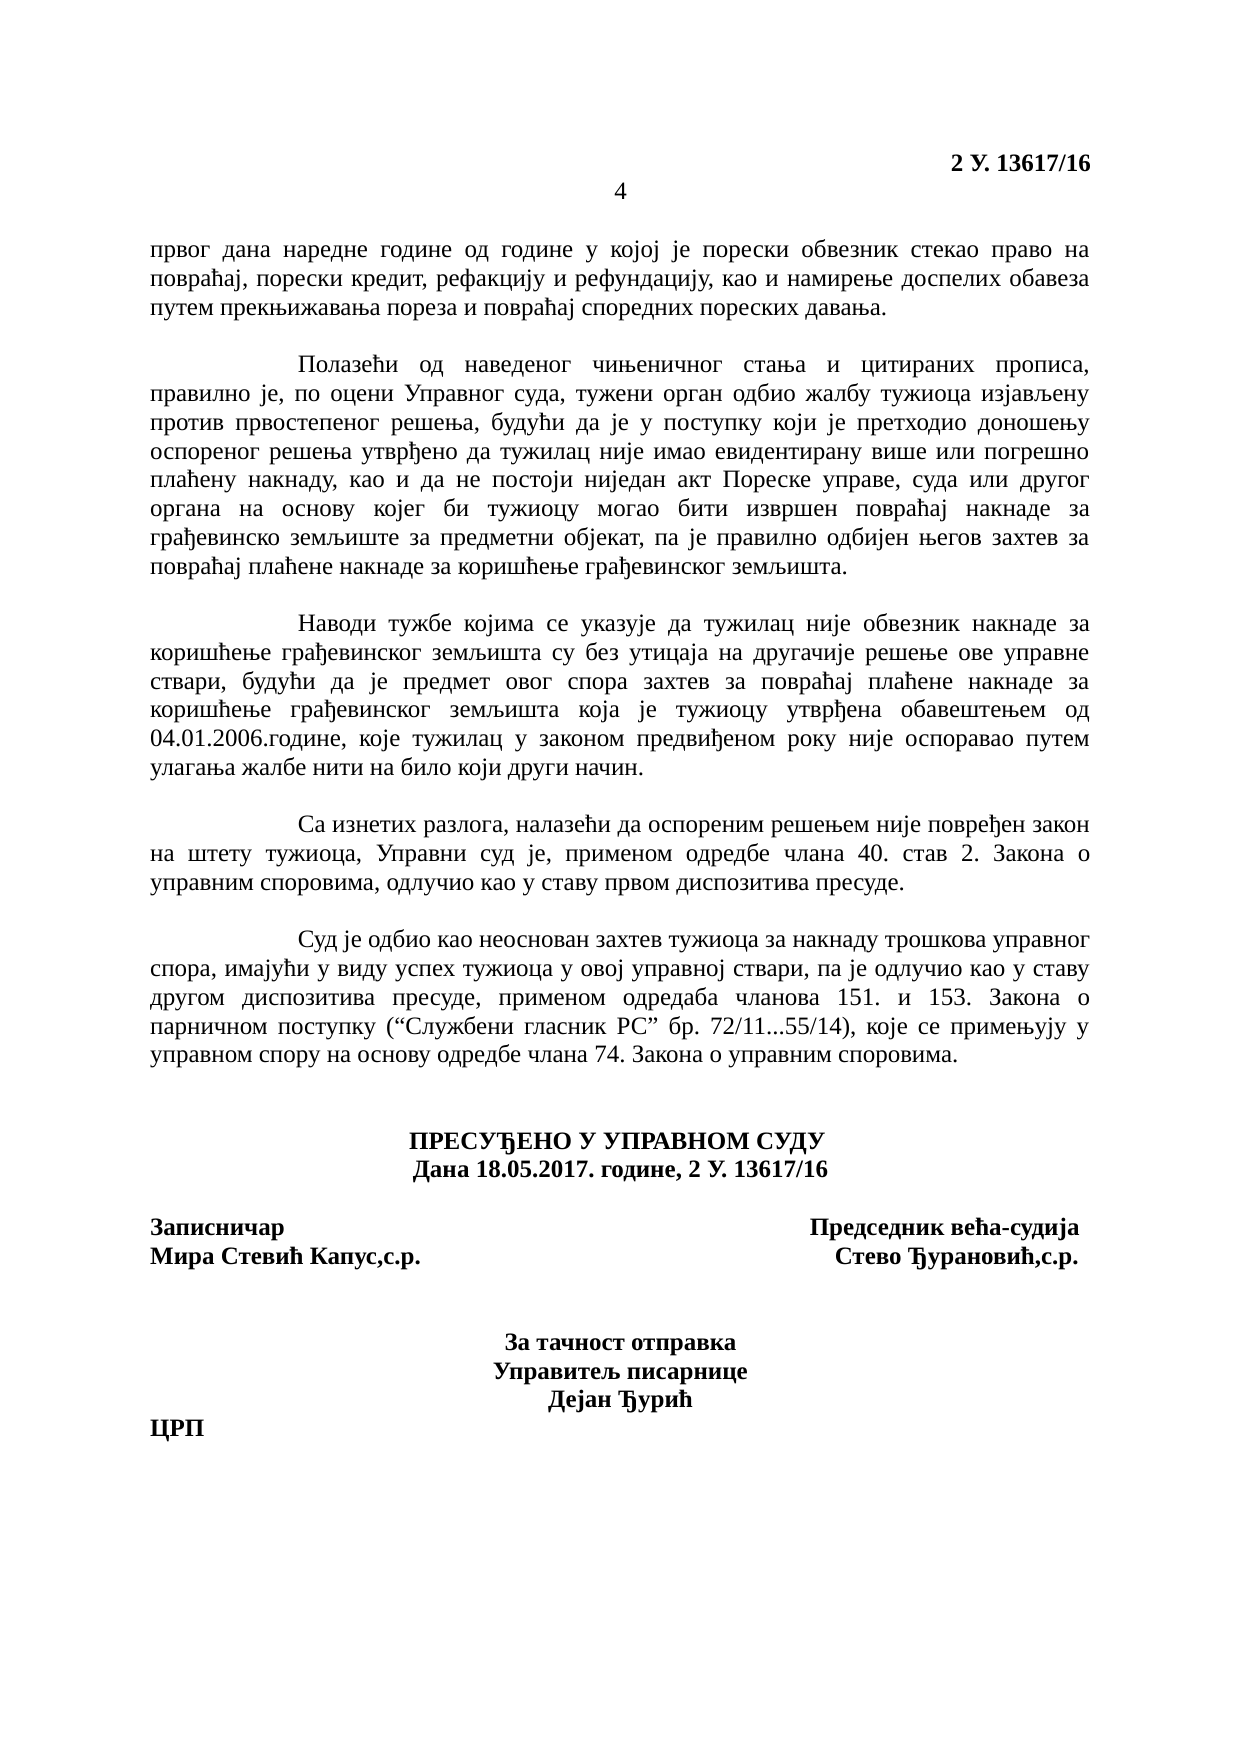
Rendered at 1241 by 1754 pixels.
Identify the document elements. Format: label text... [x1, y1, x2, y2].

text ПРЕСУЂЕНО У УПРАВНОМ СУДУ [150, 1126, 1091, 1154]
text Са изнетих разлога, налазећи да оспореним решењем није повређен закон на штету тужиоца, Управни суд је, применом одредбе члана 40. став 2. Закона о управним споровима, одлучио као у ставу првом диспозитива пресуде. [150, 809, 1091, 896]
text Управитељ писарнице [150, 1356, 1091, 1384]
text Полазећи од наведеног чињеничног стања и цитираних прописа, правилно је, по оцени Управног суда, тужени орган одбио жалбу тужиоца изјављену против првостепеног решења, будући да је у поступку који је претходио доношењу оспореног решења утврђено да тужилац није имао евидентирану више или погрешно плаћену накнаду, као и да не постоји ниједан акт Пореске управе, суда или другог органа на основу којег би тужиоцу могао бити извршен повраћај накнаде за грађевинско земљиште за предметни објекат, па је правилно одбијен његов захтев за повраћај плаћене накнаде за коришћење грађевинског земљишта. [150, 349, 1091, 579]
text првог дана наредне године од године у којој је порески обвезник стекао право на повраћај, порески кредит, рефакцију и рефундацију, као и намирење доспелих обавеза путем прекњижавања пореза и повраћај споредних пореских давања. [150, 234, 1091, 321]
text Мира Стевић Капус,с.р. Стево Ђурановић,с.р. [150, 1241, 1091, 1269]
text ЦРП [150, 1413, 1091, 1442]
text Суд је одбио као неоснован захтев тужиоца за накнаду трошкова управног спора, имајући у виду успех тужиоца у овој управној ствари, па је одлучио као у ставу другом диспозитива пресуде, применом одредаба чланова 151. и 153. Закона о парничном поступку (“Службени гласник РС” бр. 72/11...55/14), које се примењују у управном спору на основу одредбе члана 74. Закона о управним споровима. [150, 924, 1091, 1068]
text Записничар Председник већа-судија [150, 1212, 1091, 1241]
text Наводи тужбе којима се указује да тужилац није обвезник накнаде за коришћење грађевинског земљишта су без утицаја на другачије решење ове управне ствари, будући да је предмет овог спора захтев за повраћај плаћене накнаде за коришћење грађевинског земљишта која је тужиоцу утврђена обавештењем од 04.01.2006.године, које тужилац у законом предвиђеном року није оспоравао путем улагања жалбе нити на било који други начин. [150, 608, 1091, 781]
text За тачност отправка [150, 1327, 1091, 1356]
text Дана 18.05.2017. године, 2 У. 13617/16 [150, 1154, 1091, 1183]
text Дејан Ђурић [150, 1384, 1091, 1413]
